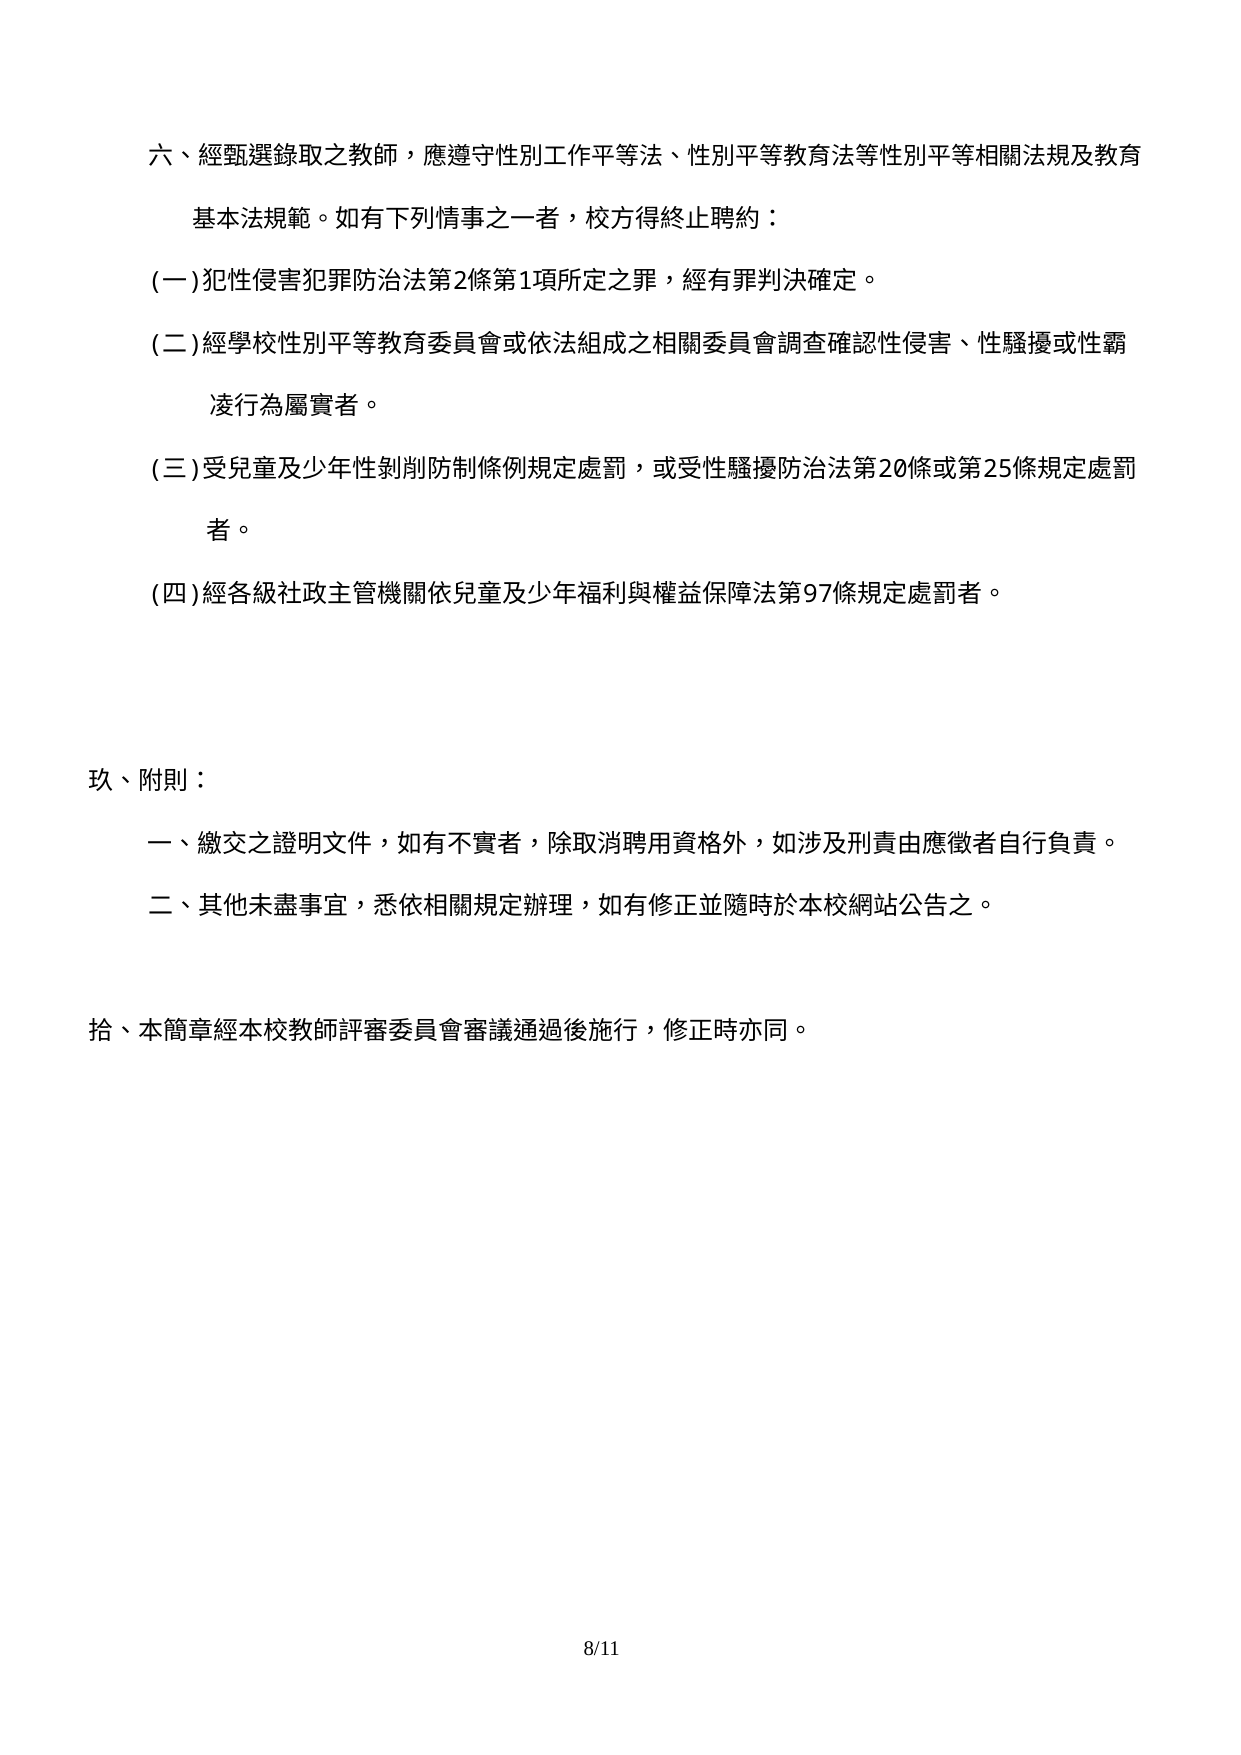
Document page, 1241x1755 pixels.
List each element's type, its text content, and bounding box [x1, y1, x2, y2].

text 二、其他未盡事宜，悉依相關規定辦理，如有修正並隨時於本校網站公告之。 [148, 862, 1152, 925]
text 玖、附則： [89, 737, 1152, 800]
text (一)犯性侵害犯罪防治法第2條第1項所定之罪，經有罪判決確定。 [148, 237, 1152, 300]
text (三)受兒童及少年性剝削防制條例規定處罰，或受性騷擾防治法第20條或第25條規定處罰者。 [148, 425, 1152, 550]
text 六、經甄選錄取之教師，應遵守性別工作平等法、性別平等教育法等性別平等相關法規及教育基本法規範。如有下列情事之一者，校方得終止聘約： [89, 112, 1152, 237]
text (四)經各級社政主管機關依兒童及少年福利與權益保障法第97條規定處罰者。 [148, 550, 1152, 612]
text 一、繳交之證明文件，如有不實者，除取消聘用資格外，如涉及刑責由應徵者自行負責。 [147, 800, 1152, 862]
text (二)經學校性別平等教育委員會或依法組成之相關委員會調查確認性侵害、性騷擾或性霸凌行為屬實者。 [148, 300, 1152, 425]
text 拾、本簡章經本校教師評審委員會審議通過後施行，修正時亦同。 [89, 987, 1152, 1050]
